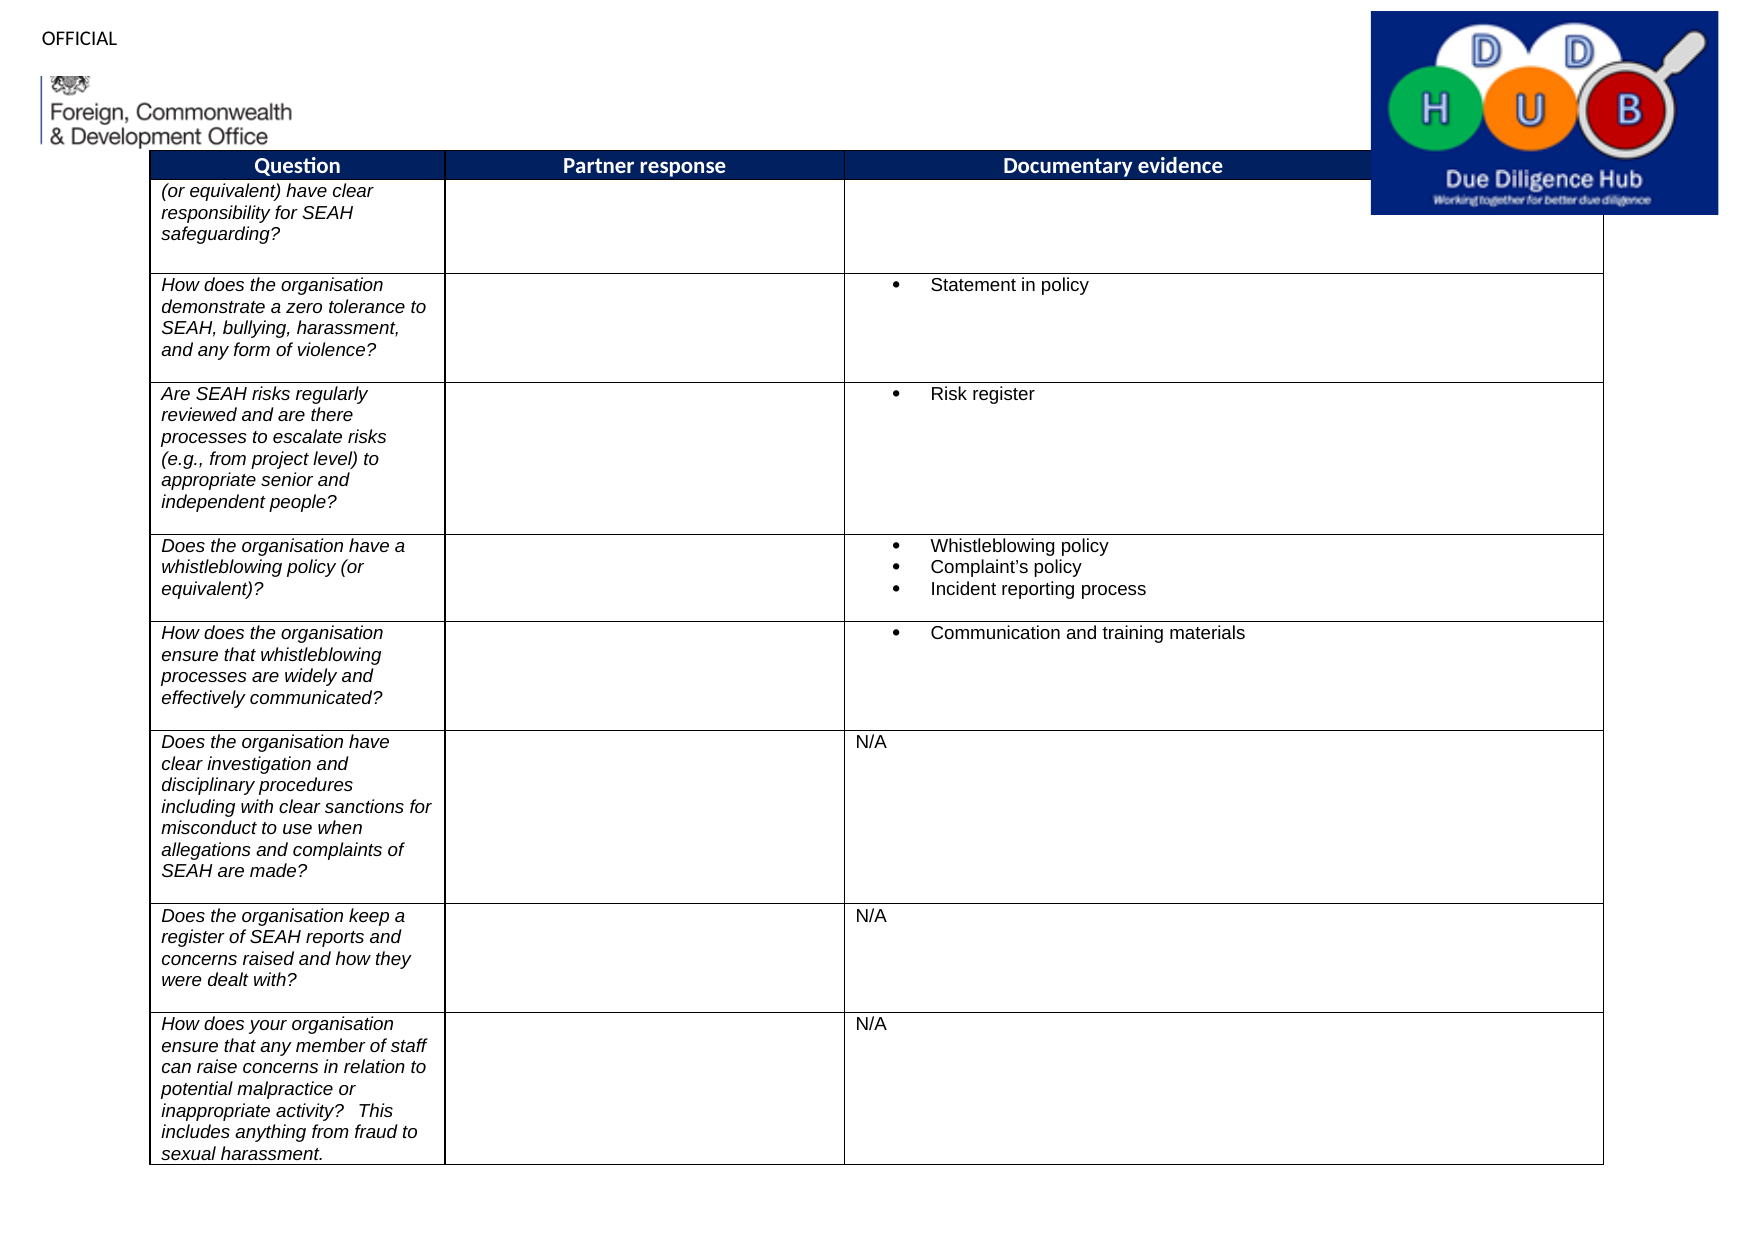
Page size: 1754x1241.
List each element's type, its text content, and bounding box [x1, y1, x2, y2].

table_cell [446, 622, 844, 730]
table_cell [446, 1013, 844, 1164]
table_cell [446, 904, 844, 1012]
table_cell (or equivalent) have clear responsibility for SEAH safeguarding? [151, 180, 444, 273]
table_cell Does the organisation have clear investigation and disciplinary procedures including with clear sanctions for misconduct to use when allegations and complaints of SEAH are made? [151, 731, 444, 903]
table_cell N/A [845, 1013, 1603, 1164]
table_cell Statement in policy [845, 274, 1603, 382]
table_cell [446, 180, 844, 273]
table_cell Whistleblowing policy Complaint’s policy Incident reporting process [845, 535, 1603, 621]
table_cell Are SEAH risks regularly reviewed and are there processes to escalate risks (e.g., from project level) to appropriate senior and independent people? [151, 383, 444, 534]
table_cell Does the organisation have a whistleblowing policy (or equivalent)? [151, 535, 444, 621]
table_cell N/A [845, 904, 1603, 1012]
table_header Question [151, 151, 444, 179]
table_cell How does the organisation ensure that whistleblowing processes are widely and effectively communicated? [151, 622, 444, 730]
table_cell Risk register [845, 383, 1603, 534]
table_header Partner response [446, 151, 844, 179]
table_cell How does your organisation ensure that any member of staff can raise concerns in relation to potential malpractice or inappropriate activity? This includes anything from fraud to sexual harassment. [151, 1013, 444, 1164]
table_cell [446, 535, 844, 621]
table_cell N/A [845, 731, 1603, 903]
table_cell Communication and training materials [845, 622, 1603, 730]
table_cell [845, 180, 1603, 273]
table_cell [446, 274, 844, 382]
table_cell Does the organisation keep a register of SEAH reports and concerns raised and how they were dealt with? [151, 904, 444, 1012]
table_cell [446, 383, 844, 534]
table_cell [446, 731, 844, 903]
table_header Documentary evidence [845, 151, 1370, 179]
table_cell How does the organisation demonstrate a zero tolerance to SEAH, bullying, harassment, and any form of violence? [151, 274, 444, 382]
